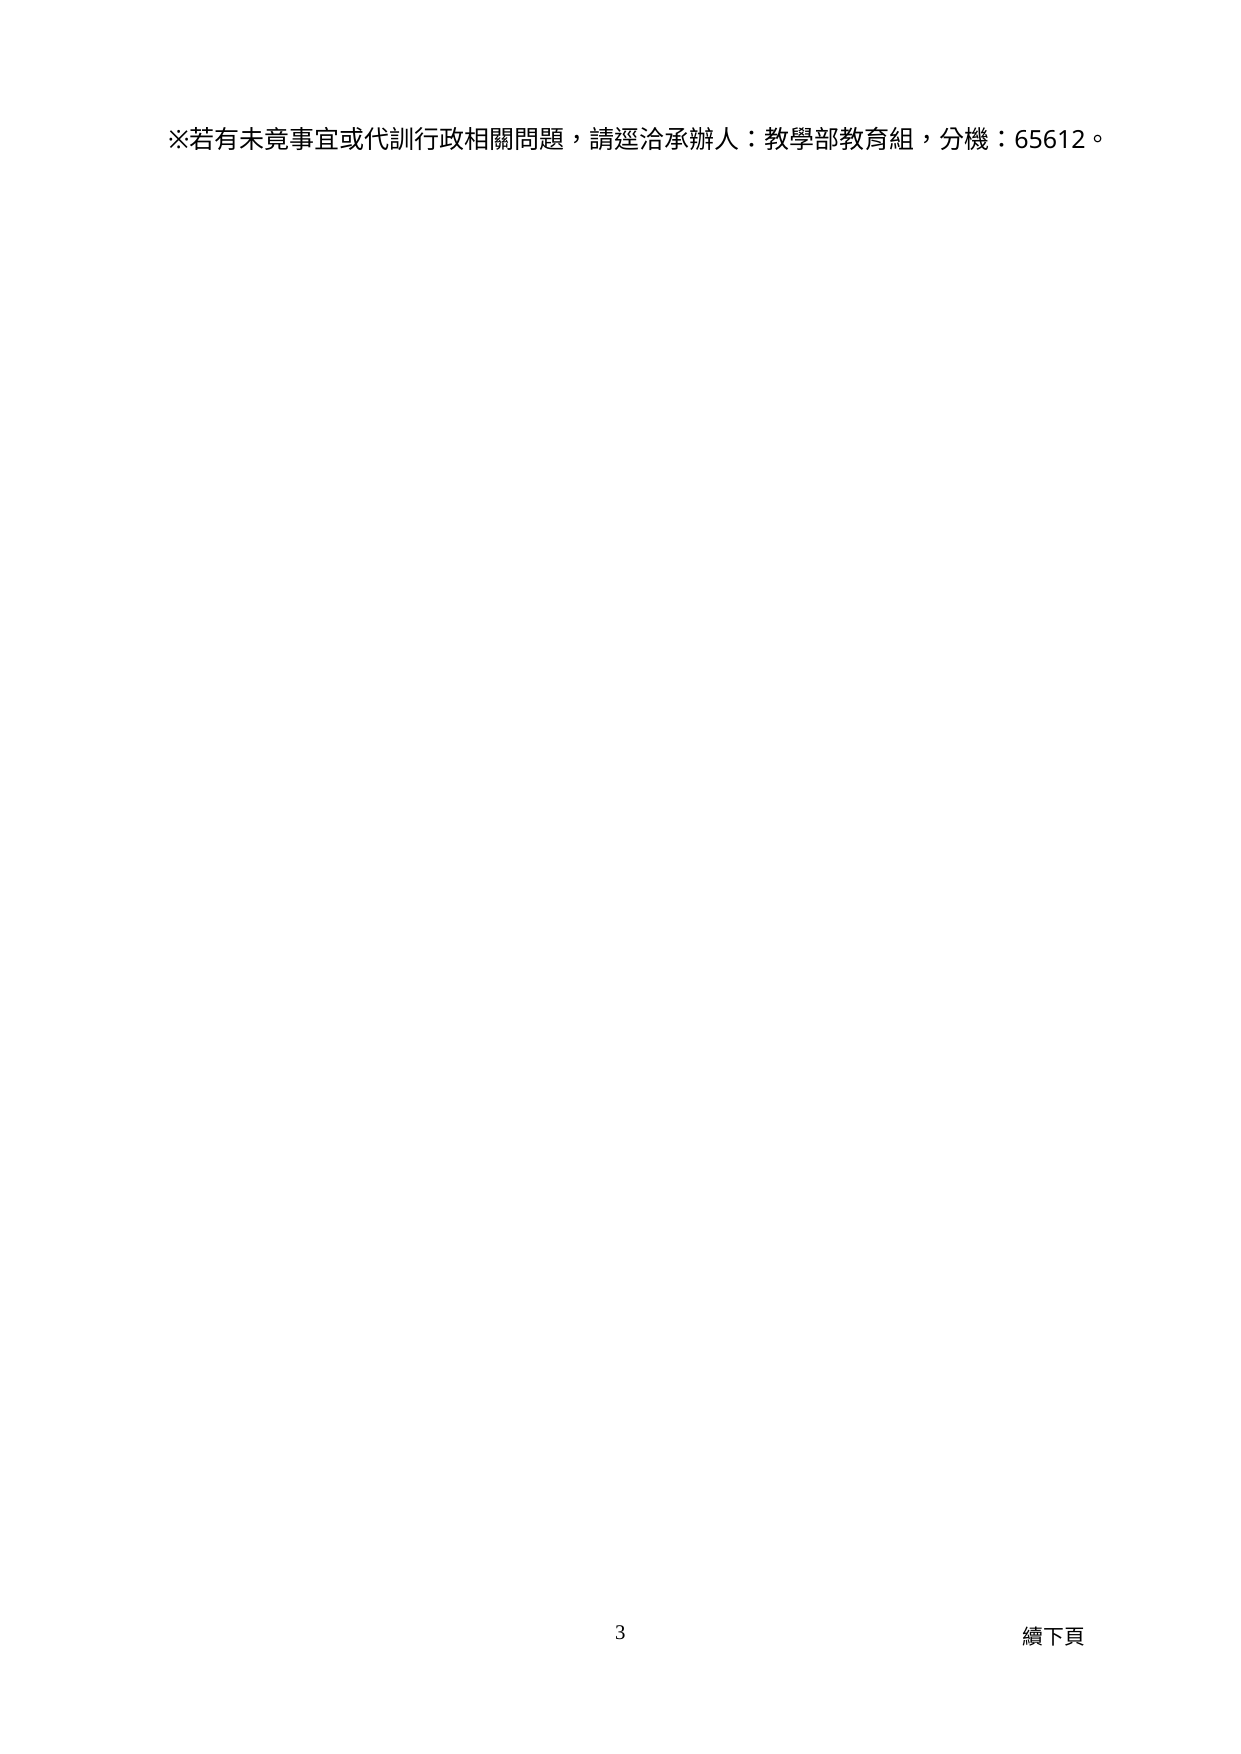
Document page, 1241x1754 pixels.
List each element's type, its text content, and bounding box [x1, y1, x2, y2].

text ※若有未竟事宜或代訓行政相關問題，請逕洽承辦人：教學部教育組，分機：65612。 [168, 119, 1122, 157]
